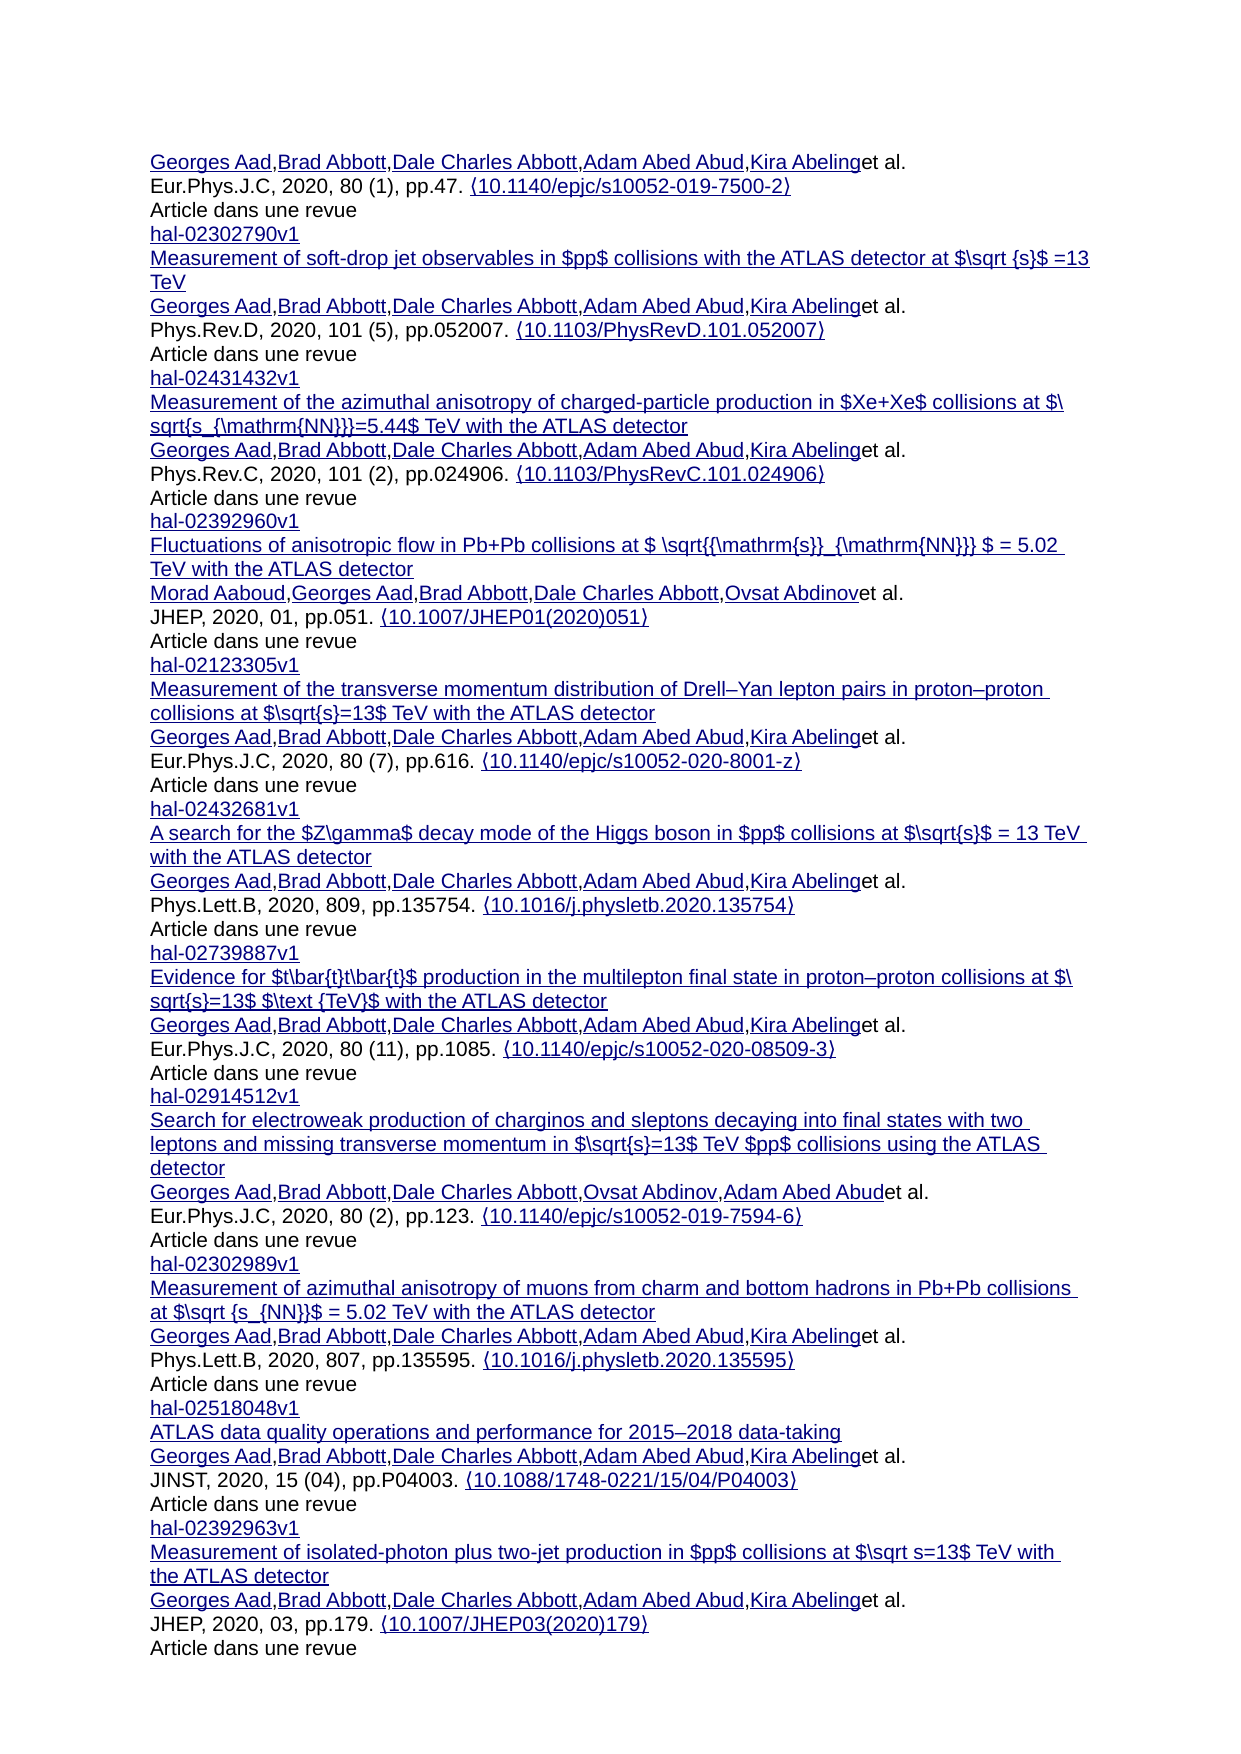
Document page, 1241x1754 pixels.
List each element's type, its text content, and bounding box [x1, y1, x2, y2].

table_cell Measurement of the azimuthal anisotropy of charged-particle production in $Xe+Xe$ collisions at $\sqrt{s_{\mathrm{NN}}}=5.44$ TeV with the ATLAS detector Georges Aad,Brad Abbott,Dale Charles Abbott,Adam Abed Abud,Kira Abelinget al. Phys.Rev.C, 2020, 101 (2), pp.024906. ⟨10.1103/PhysRevC.101.024906⟩ Article dans une revue hal-02392960v1 [150, 390, 1090, 533]
table_cell Measurement of isolated-photon plus two-jet production in $pp$ collisions at $\sqrt s=13$ TeV with the ATLAS detector Georges Aad,Brad Abbott,Dale Charles Abbott,Adam Abed Abud,Kira Abelinget al. JHEP, 2020, 03, pp.179. ⟨10.1007/JHEP03(2020)179⟩ Article dans une revue [150, 1540, 1090, 1659]
table_cell Georges Aad,Brad Abbott,Dale Charles Abbott,Adam Abed Abud,Kira Abelinget al. Eur.Phys.J.C, 2020, 80 (1), pp.47. ⟨10.1140/epjc/s10052-019-7500-2⟩ Article dans une revue hal-02302790v1 [150, 150, 1090, 246]
table_cell Measurement of soft-drop jet observables in $pp$ collisions with the ATLAS detector at $\sqrt {s}$ =13 [150, 246, 1090, 267]
table_cell Fluctuations of anisotropic flow in Pb+Pb collisions at $ \sqrt{{\mathrm{s}}_{\mathrm{NN}}} $ = 5.02 TeV with the ATLAS detector Morad Aaboud,Georges Aad,Brad Abbott,Dale Charles Abbott,Ovsat Abdinovet al. JHEP, 2020, 01, pp.051. ⟨10.1007/JHEP01(2020)051⟩ Article dans une revue hal-02123305v1 [150, 533, 1090, 677]
table_cell Measurement of the transverse momentum distribution of Drell–Yan lepton pairs in proton–proton collisions at $\sqrt{s}=13$ TeV with the ATLAS detector Georges Aad,Brad Abbott,Dale Charles Abbott,Adam Abed Abud,Kira Abelinget al. Eur.Phys.J.C, 2020, 80 (7), pp.616. ⟨10.1140/epjc/s10052-020-8001-z⟩ Article dans une revue hal-02432681v1 [150, 677, 1090, 821]
table_cell ATLAS data quality operations and performance for 2015–2018 data-taking Georges Aad,Brad Abbott,Dale Charles Abbott,Adam Abed Abud,Kira Abelinget al. JINST, 2020, 15 (04), pp.P04003. ⟨10.1088/1748-0221/15/04/P04003⟩ Article dans une revue hal-02392963v1 [150, 1420, 1090, 1539]
table_cell TeV Georges Aad,Brad Abbott,Dale Charles Abbott,Adam Abed Abud,Kira Abelinget al. Phys.Rev.D, 2020, 101 (5), pp.052007. ⟨10.1103/PhysRevD.101.052007⟩ Article dans une revue hal-02431432v1 [150, 268, 1090, 389]
table_cell Search for electroweak production of charginos and sleptons decaying into final states with two leptons and missing transverse momentum in $\sqrt{s}=13$ TeV $pp$ collisions using the ATLAS detector Georges Aad,Brad Abbott,Dale Charles Abbott,Ovsat Abdinov,Adam Abed Abudet al. Eur.Phys.J.C, 2020, 80 (2), pp.123. ⟨10.1140/epjc/s10052-019-7594-6⟩ Article dans une revue hal-02302989v1 [150, 1108, 1090, 1276]
table_cell Evidence for $t\bar{t}t\bar{t}$ production in the multilepton final state in proton–proton collisions at $\sqrt{s}=13$ $\text {TeV}$ with the ATLAS detector Georges Aad,Brad Abbott,Dale Charles Abbott,Adam Abed Abud,Kira Abelinget al. Eur.Phys.J.C, 2020, 80 (11), pp.1085. ⟨10.1140/epjc/s10052-020-08509-3⟩ Article dans une revue hal-02914512v1 [150, 965, 1090, 1108]
table_cell A search for the $Z\gamma$ decay mode of the Higgs boson in $pp$ collisions at $\sqrt{s}$ = 13 TeV with the ATLAS detector Georges Aad,Brad Abbott,Dale Charles Abbott,Adam Abed Abud,Kira Abelinget al. Phys.Lett.B, 2020, 809, pp.135754. ⟨10.1016/j.physletb.2020.135754⟩ Article dans une revue hal-02739887v1 [150, 821, 1090, 964]
table_cell Measurement of azimuthal anisotropy of muons from charm and bottom hadrons in Pb+Pb collisions at $\sqrt {s_{NN}}$ = 5.02 TeV with the ATLAS detector Georges Aad,Brad Abbott,Dale Charles Abbott,Adam Abed Abud,Kira Abelinget al. Phys.Lett.B, 2020, 807, pp.135595. ⟨10.1016/j.physletb.2020.135595⟩ Article dans une revue hal-02518048v1 [150, 1276, 1090, 1420]
